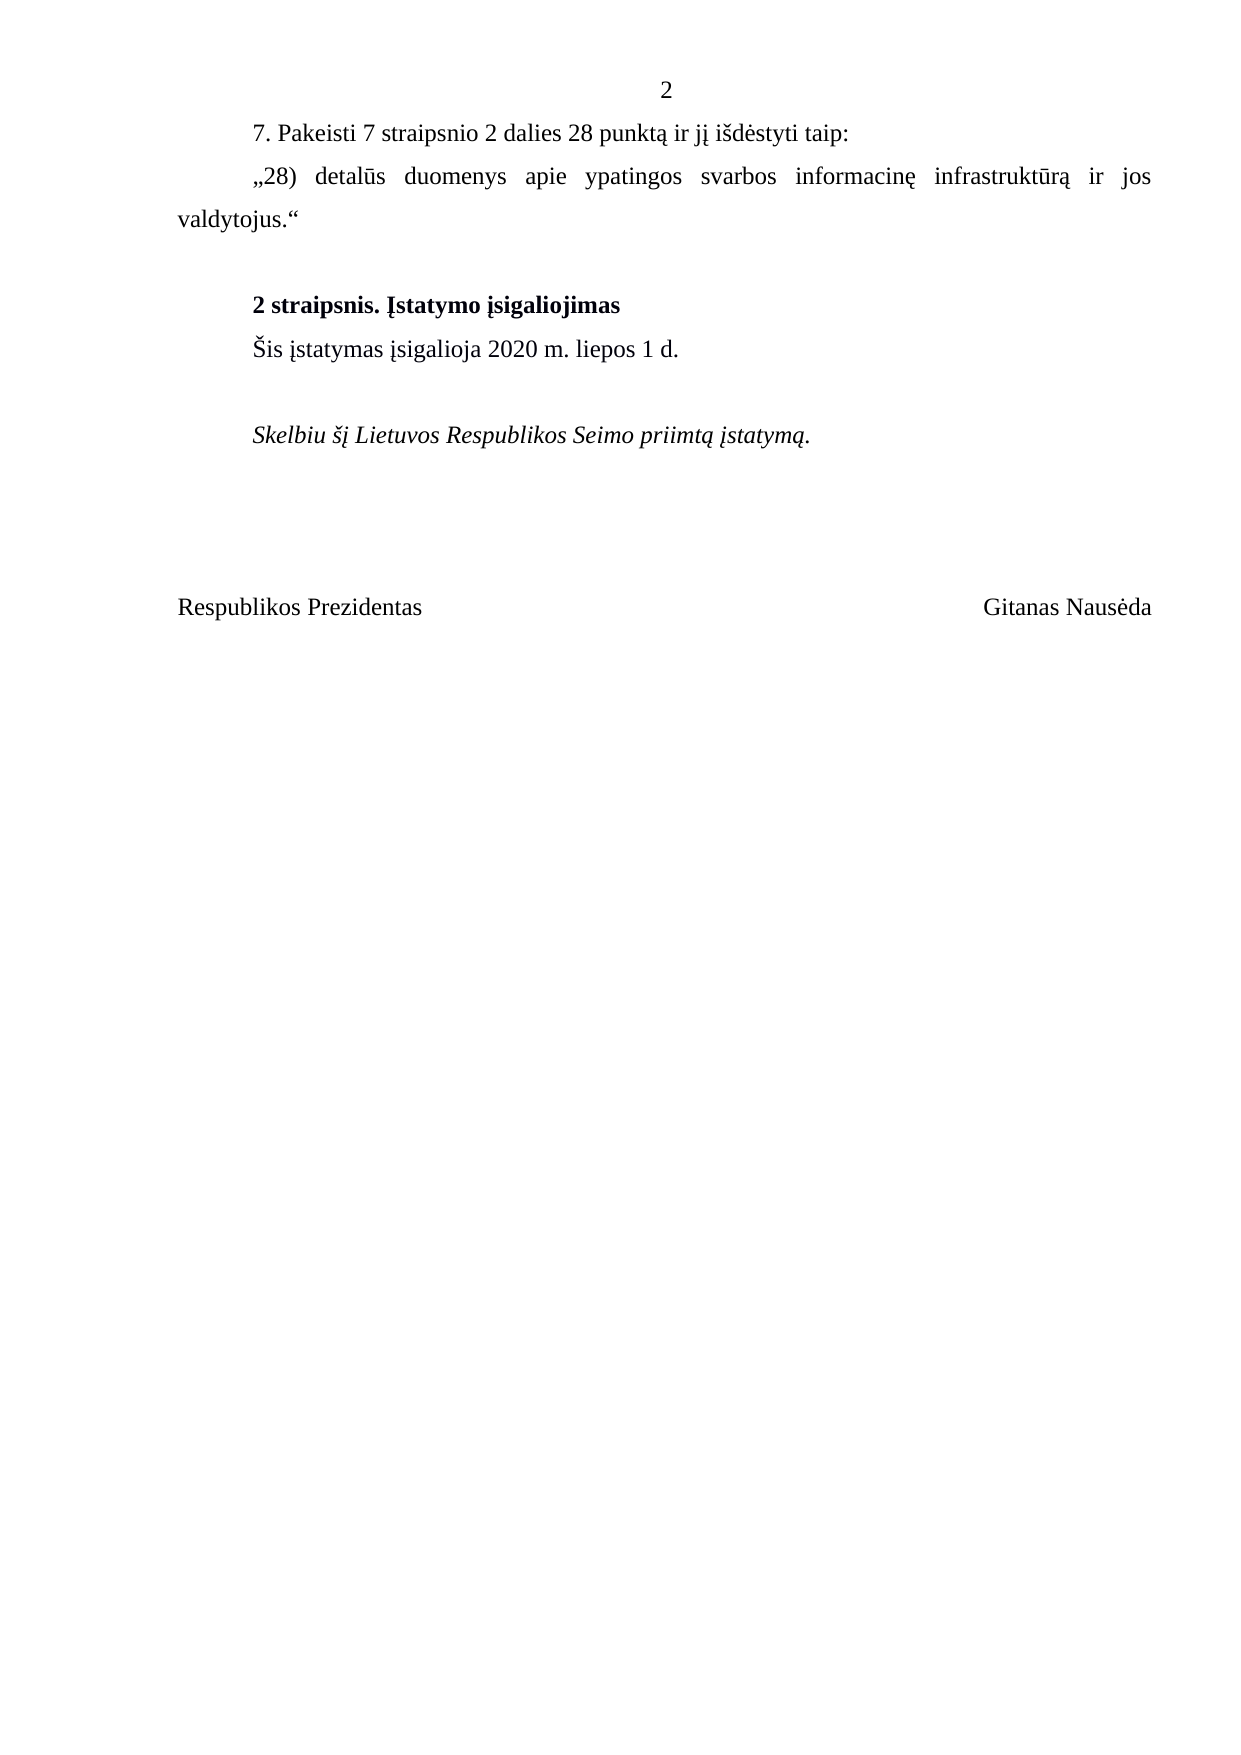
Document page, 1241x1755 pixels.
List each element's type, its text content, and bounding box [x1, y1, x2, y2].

text 7. Pakeisti 7 straipsnio 2 dalies 28 punktą ir jį išdėstyti taip: [177, 118, 1152, 147]
text „28) detalūs duomenys apie ypatingos svarbos informacinę infrastruktūrą ir jos valdytojus.“ [177, 161, 1152, 233]
text Skelbiu šį Lietuvos Respublikos Seimo priimtą įstatymą. [177, 420, 1152, 449]
text Šis įstatymas įsigalioja 2020 m. liepos 1 d. [177, 334, 1152, 362]
text 2 straipsnis. Įstatymo įsigaliojimas [177, 291, 1152, 319]
text Respublikos Prezidentas Gitanas Nausėda [177, 592, 1152, 621]
